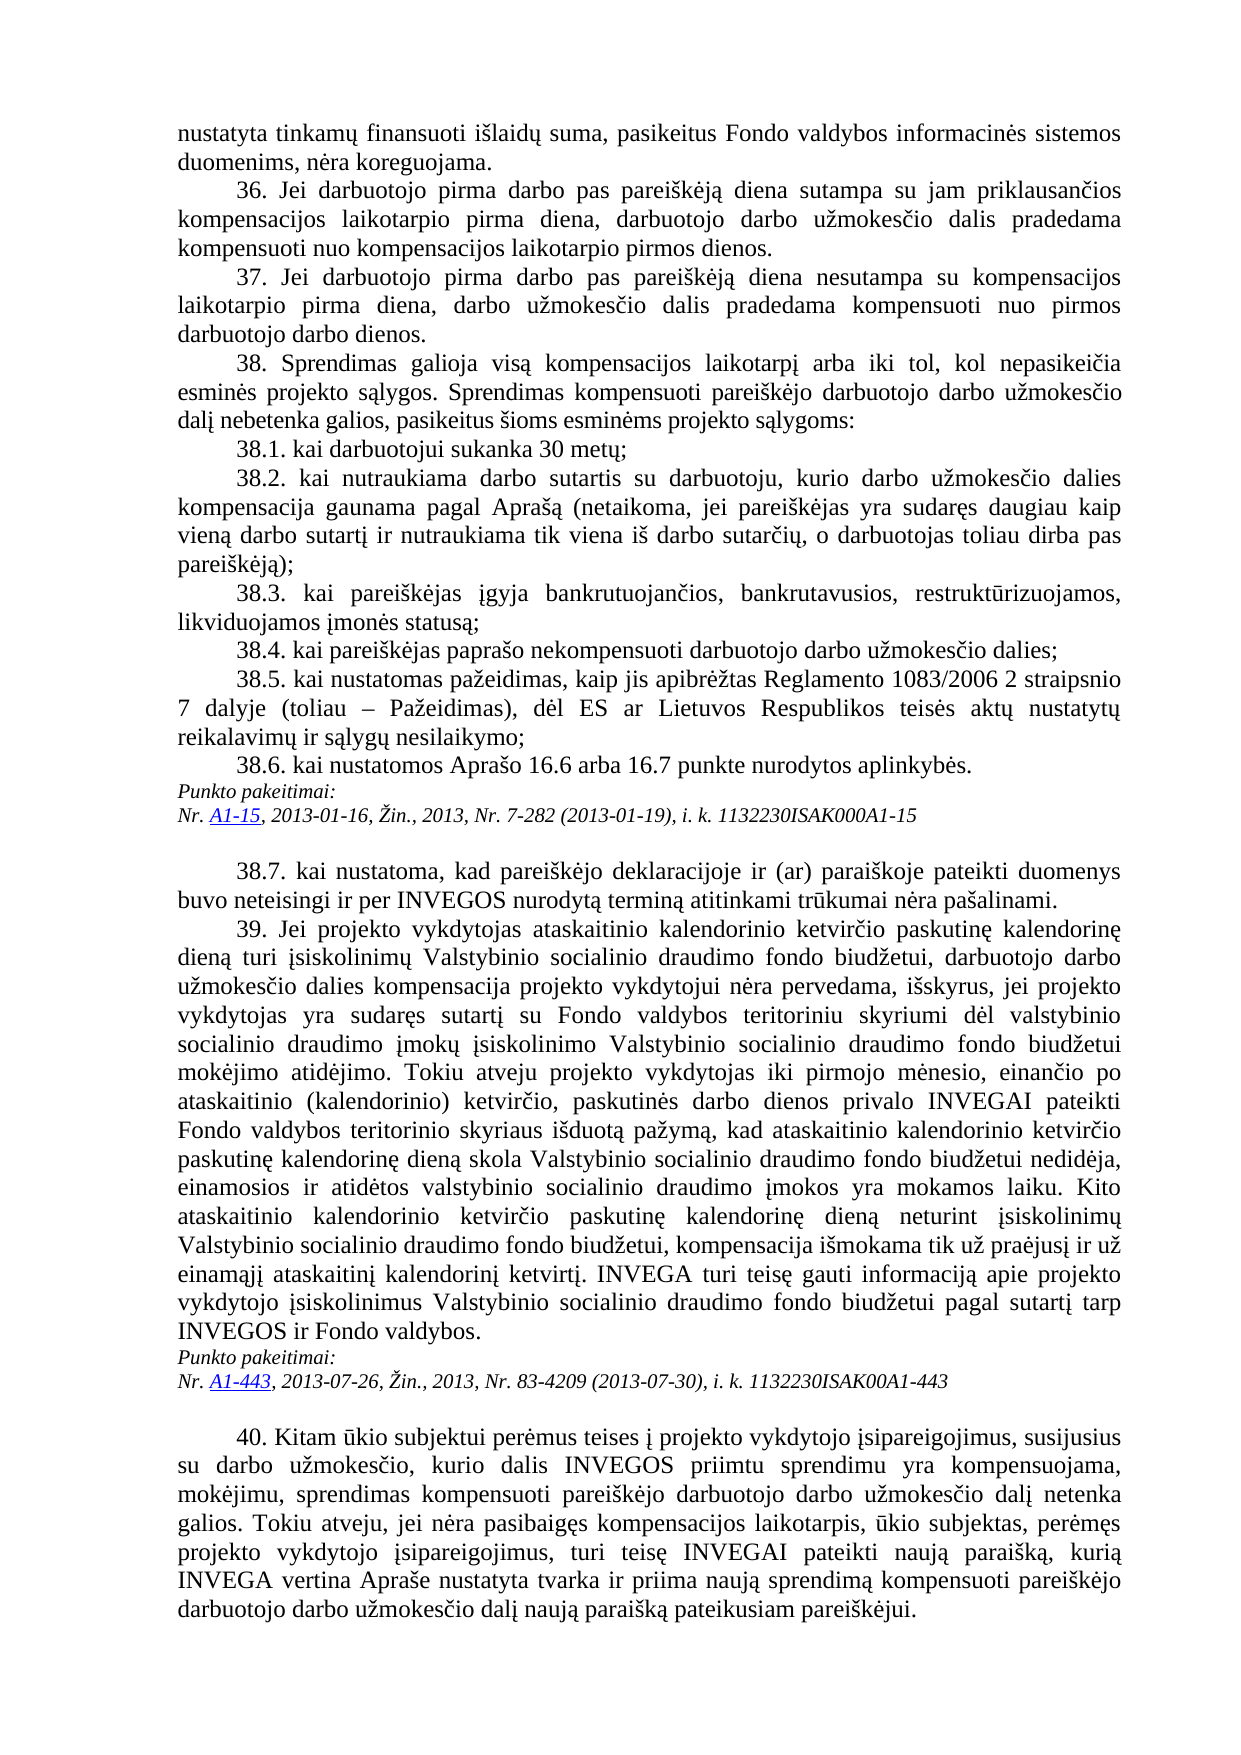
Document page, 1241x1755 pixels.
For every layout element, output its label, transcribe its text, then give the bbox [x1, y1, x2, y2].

text 38.4. kai pareiškėjas paprašo nekompensuoti darbuotojo darbo užmokesčio dalies; [177, 636, 1122, 664]
text 40. Kitam ūkio subjektui perėmus teises į projekto vykdytojo įsipareigojimus, susijusius su darbo užmokesčio, kurio dalis INVEGOS priimtu sprendimu yra kompensuojama, mokėjimu, sprendimas kompensuoti pareiškėjo darbuotojo darbo užmokesčio dalį netenka galios. Tokiu atveju, jei nėra pasibaigęs kompensacijos laikotarpis, ūkio subjektas, perėmęs projekto vykdytojo įsipareigojimus, turi teisę INVEGAI pateikti naują paraišką, kurią INVEGA vertina Apraše nustatyta tvarka ir priima naują sprendimą kompensuoti pareiškėjo darbuotojo darbo užmokesčio dalį naują paraišką pateikusiam pareiškėjui. [177, 1422, 1122, 1623]
text 38.6. kai nustatomos Aprašo 16.6 arba 16.7 punkte nurodytos aplinkybės. [177, 751, 1122, 779]
text Nr. A1-443, 2013-07-26, Žin., 2013, Nr. 83-4209 (2013-07-30), i. k. 1132230ISAK00A1-443 [177, 1369, 1122, 1393]
text 38.5. kai nustatomas pažeidimas, kaip jis apibrėžtas Reglamento 1083/2006 2 straipsnio 7 dalyje (toliau – Pažeidimas), dėl ES ar Lietuvos Respublikos teisės aktų nustatytų reikalavimų ir sąlygų nesilaikymo; [177, 664, 1122, 751]
text 38.3. kai pareiškėjas įgyja bankrutuojančios, bankrutavusios, restruktūrizuojamos, likviduojamos įmonės statusą; [177, 578, 1122, 636]
text Punkto pakeitimai: [177, 1345, 1122, 1369]
text nustatyta tinkamų finansuoti išlaidų suma, pasikeitus Fondo valdybos informacinės sistemos duomenims, nėra koreguojama. [177, 118, 1122, 176]
text Punkto pakeitimai: [177, 779, 1122, 803]
text Nr. A1-15, 2013-01-16, Žin., 2013, Nr. 7-282 (2013-01-19), i. k. 1132230ISAK000A1-15 [177, 803, 1122, 827]
text 38.1. kai darbuotojui sukanka 30 metų; [177, 434, 1122, 463]
text 38.7. kai nustatoma, kad pareiškėjo deklaracijoje ir (ar) paraiškoje pateikti duomenys buvo neteisingi ir per INVEGOS nurodytą terminą atitinkami trūkumai nėra pašalinami. [177, 856, 1122, 914]
text 36. Jei darbuotojo pirma darbo pas pareiškėją diena sutampa su jam priklausančios kompensacijos laikotarpio pirma diena, darbuotojo darbo užmokesčio dalis pradedama kompensuoti nuo kompensacijos laikotarpio pirmos dienos. [177, 176, 1122, 262]
text 38.2. kai nutraukiama darbo sutartis su darbuotoju, kurio darbo užmokesčio dalies kompensacija gaunama pagal Aprašą (netaikoma, jei pareiškėjas yra sudaręs daugiau kaip vieną darbo sutartį ir nutraukiama tik viena iš darbo sutarčių, o darbuotojas toliau dirba pas pareiškėją); [177, 463, 1122, 578]
text 39. Jei projekto vykdytojas ataskaitinio kalendorinio ketvirčio paskutinę kalendorinę dieną turi įsiskolinimų Valstybinio socialinio draudimo fondo biudžetui, darbuotojo darbo užmokesčio dalies kompensacija projekto vykdytojui nėra pervedama, išskyrus, jei projekto vykdytojas yra sudaręs sutartį su Fondo valdybos teritoriniu skyriumi dėl valstybinio socialinio draudimo įmokų įsiskolinimo Valstybinio socialinio draudimo fondo biudžetui mokėjimo atidėjimo. Tokiu atveju projekto vykdytojas iki pirmojo mėnesio, einančio po ataskaitinio (kalendorinio) ketvirčio, paskutinės darbo dienos privalo INVEGAI pateikti Fondo valdybos teritorinio skyriaus išduotą pažymą, kad ataskaitinio kalendorinio ketvirčio paskutinę kalendorinę dieną skola Valstybinio socialinio draudimo fondo biudžetui nedidėja, einamosios ir atidėtos valstybinio socialinio draudimo įmokos yra mokamos laiku. Kito ataskaitinio kalendorinio ketvirčio paskutinę kalendorinę dieną neturint įsiskolinimų Valstybinio socialinio draudimo fondo biudžetui, kompensacija išmokama tik už praėjusį ir už einamąjį ataskaitinį kalendorinį ketvirtį. INVEGA turi teisę gauti informaciją apie projekto vykdytojo įsiskolinimus Valstybinio socialinio draudimo fondo biudžetui pagal sutartį tarp INVEGOS ir Fondo valdybos. [177, 914, 1122, 1345]
text 38. Sprendimas galioja visą kompensacijos laikotarpį arba iki tol, kol nepasikeičia esminės projekto sąlygos. Sprendimas kompensuoti pareiškėjo darbuotojo darbo užmokesčio dalį nebetenka galios, pasikeitus šioms esminėms projekto sąlygoms: [177, 348, 1122, 434]
text 37. Jei darbuotojo pirma darbo pas pareiškėją diena nesutampa su kompensacijos laikotarpio pirma diena, darbo užmokesčio dalis pradedama kompensuoti nuo pirmos darbuotojo darbo dienos. [177, 262, 1122, 348]
